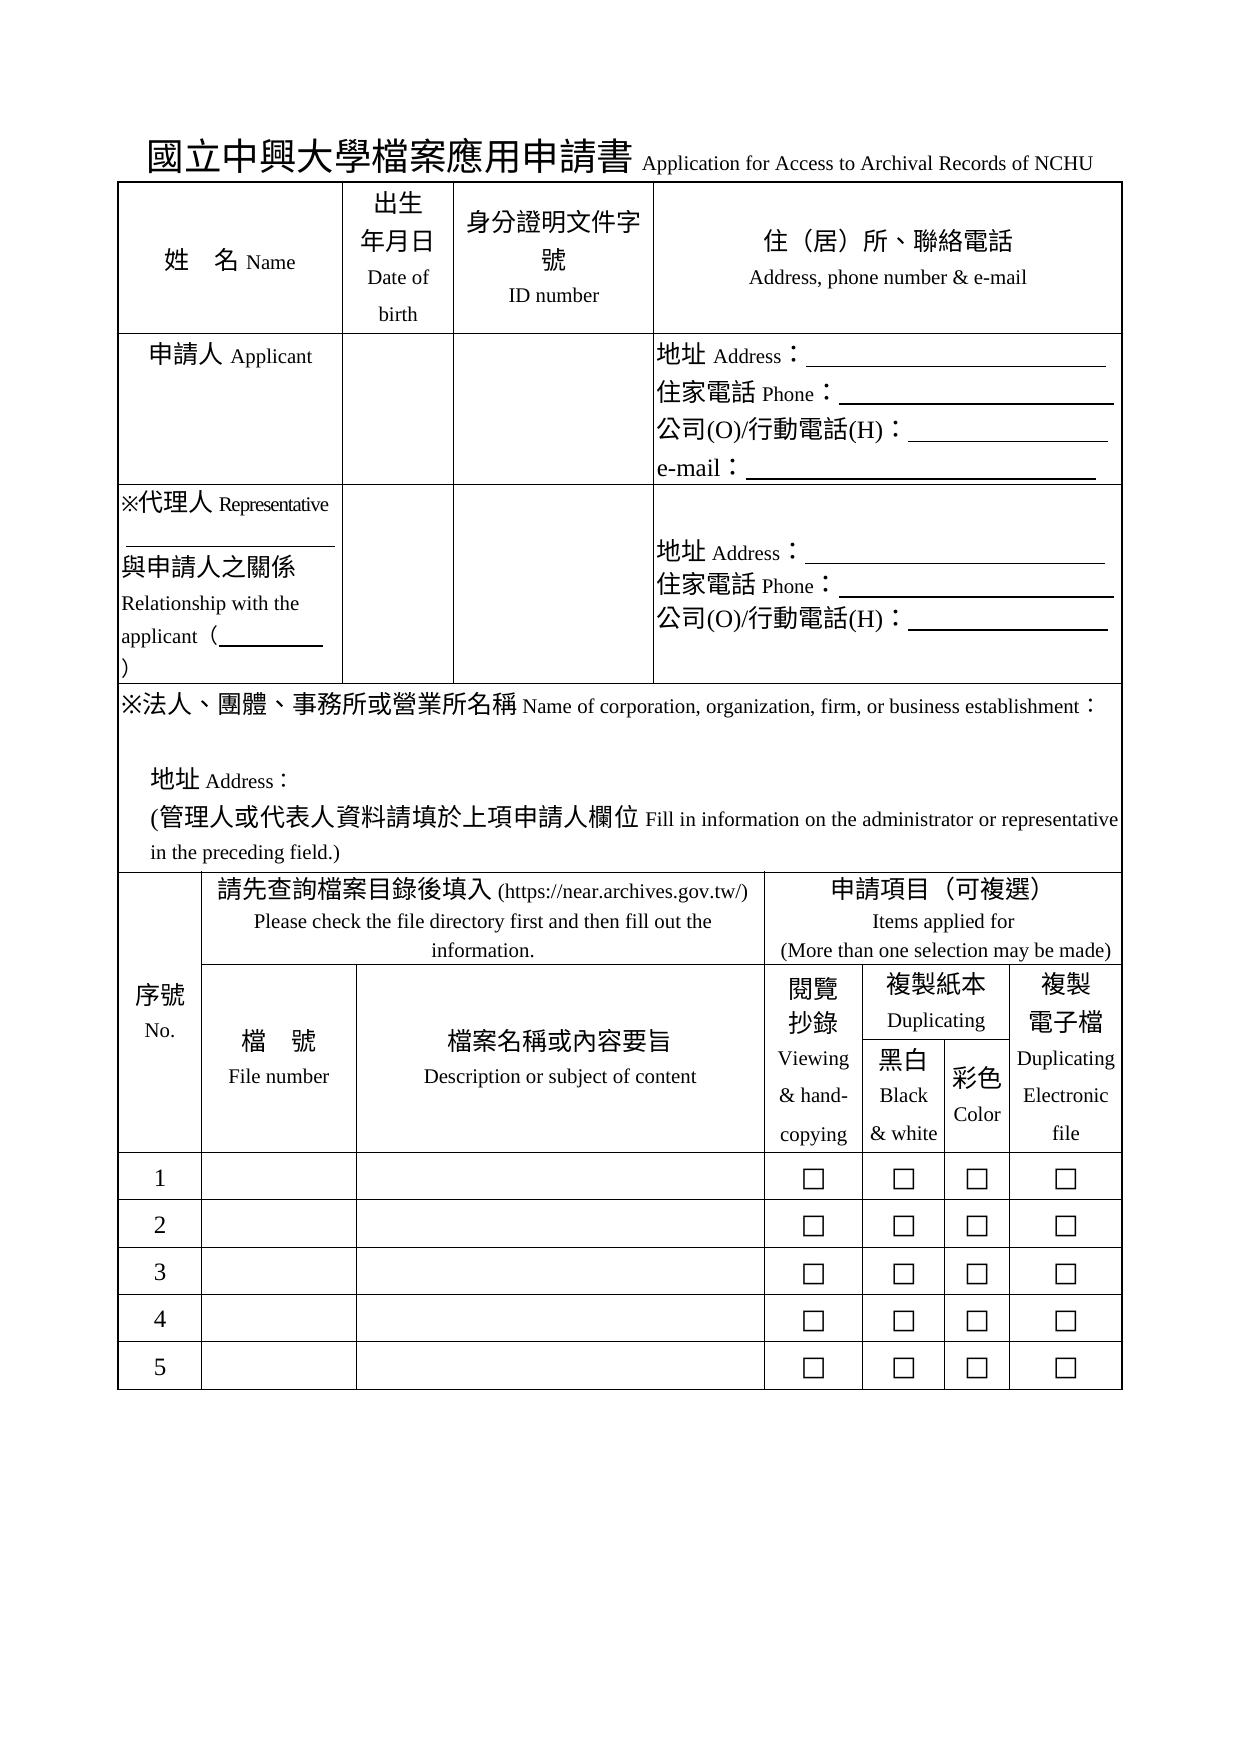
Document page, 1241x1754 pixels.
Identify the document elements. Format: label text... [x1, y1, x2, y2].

table_cell 請先查詢檔案目錄後填入 (https://near.archives.gov.tw/) Please check the file directory first and then fill out the information. [202, 873, 764, 963]
table_cell [454, 334, 653, 484]
table_cell 申請項目（可複選） Items applied for (More than one selection may be made) [765, 873, 1121, 963]
table_header 身分證明文件字號 ID number [454, 183, 653, 333]
table_cell □ [945, 1153, 1009, 1199]
table_cell □ [1010, 1200, 1121, 1247]
table_cell 申請人 Applicant [119, 334, 342, 484]
table_header 住（居）所、聯絡電話 Address, phone number & e-mail [654, 183, 1121, 333]
table_cell □ [945, 1342, 1009, 1388]
table_cell 4 [119, 1295, 201, 1341]
table_cell [357, 1295, 764, 1341]
table_cell 複製紙本 Duplicating [863, 965, 1009, 1039]
table_cell □ [863, 1153, 944, 1199]
table_cell 黑白 Black & white [863, 1040, 944, 1152]
table_cell [202, 1153, 356, 1199]
table_cell [202, 1200, 356, 1247]
table_cell □ [945, 1295, 1009, 1341]
table_cell □ [945, 1200, 1009, 1247]
table_cell 序號 No. [119, 873, 201, 1152]
table_cell 檔案名稱或內容要旨 Description or subject of content [357, 965, 764, 1152]
table_cell [202, 1295, 356, 1341]
table_cell □ [765, 1153, 862, 1199]
table_cell 2 [119, 1200, 201, 1247]
table_cell □ [863, 1248, 944, 1294]
table_cell [454, 485, 653, 683]
table_cell [202, 1248, 356, 1294]
table_cell ※代理人Representative 與申請人之關係 Relationship with the applicant（ ） [119, 485, 342, 683]
table_cell □ [1010, 1295, 1121, 1341]
table_cell □ [765, 1200, 862, 1247]
table_cell 閱覽 抄錄 Viewing & hand- copying [765, 965, 862, 1152]
table_cell □ [863, 1342, 944, 1388]
table_header 姓 名 Name [119, 183, 342, 333]
table_cell [357, 1342, 764, 1388]
table_cell 地址Address： 住家電話Phone： 公司(O)/行動電話(H)： [654, 485, 1121, 683]
table_cell 1 [119, 1153, 201, 1199]
table_cell [357, 1153, 764, 1199]
table_cell 複製 電子檔 Duplicating Electronic file [1010, 965, 1121, 1152]
table_cell [357, 1200, 764, 1247]
table_cell □ [863, 1295, 944, 1341]
table_cell 地址 Address： 住家電話 Phone： 公司(O)/行動電話(H)： e-mail： [654, 334, 1121, 484]
table_cell □ [1010, 1248, 1121, 1294]
table_cell 5 [119, 1342, 201, 1388]
table_header 出生 年月日 Date of birth [343, 183, 453, 333]
table_cell 檔 號 File number [202, 965, 356, 1152]
table_cell □ [863, 1200, 944, 1247]
table_cell □ [765, 1295, 862, 1341]
table_cell [343, 334, 453, 484]
table_cell 彩色 Color [945, 1040, 1009, 1152]
table_cell □ [1010, 1153, 1121, 1199]
table_cell □ [945, 1248, 1009, 1294]
table_cell □ [1010, 1342, 1121, 1388]
table_cell □ [765, 1342, 862, 1388]
table_cell 3 [119, 1248, 201, 1294]
table_cell ※法人、團體、事務所或營業所名稱Name of corporation, organization, firm, or business establishment： 地址Address： (管理人或代表人資料請填於上項申請人欄位Fill in information on the administrator or representative in the preceding field.) [119, 684, 1121, 871]
table_cell [343, 485, 453, 683]
text 國立中興大學檔案應用申請書Application for Access to Archival Records of NCHU [118, 127, 1122, 181]
table_cell [202, 1342, 356, 1388]
table_cell □ [765, 1248, 862, 1294]
table_cell [357, 1248, 764, 1294]
